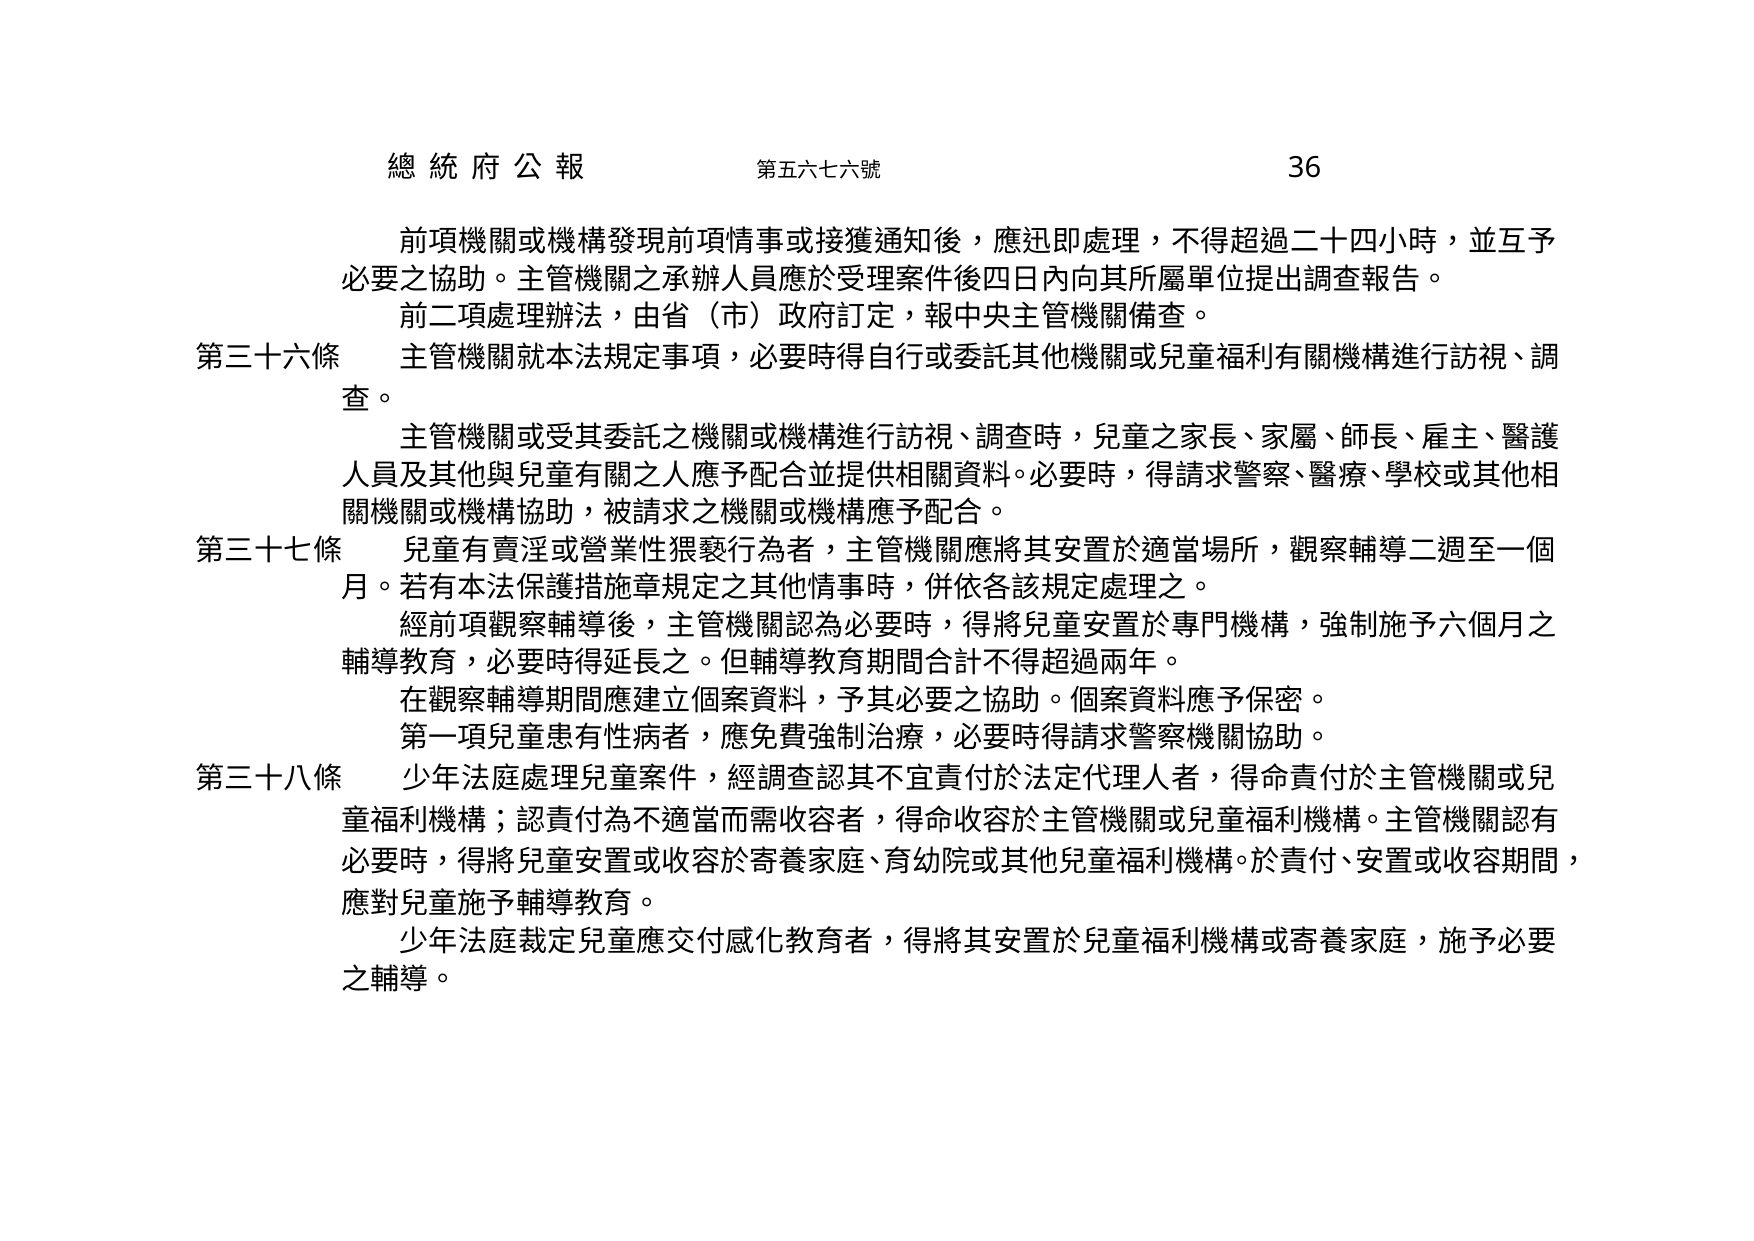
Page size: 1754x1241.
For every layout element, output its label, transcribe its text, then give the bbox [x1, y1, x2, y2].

text 主管機關或受其委託之機關或機構進行訪視、調查時，兒童之家長、家屬、師長、雇主、醫護人員及其他與兒童有關之人應予配合並提供相關資料。必要時，得請求警察、醫療、學校或其他相關機關或機構協助，被請求之機關或機構應予配合。 [341, 417, 1559, 530]
text 前二項處理辦法，由省（市）政府訂定，報中央主管機關備查。 [341, 297, 1559, 334]
text 少年法庭裁定兒童應交付感化教育者，得將其安置於兒童福利機構或寄養家庭，施予必要之輔導。 [341, 922, 1559, 997]
text 經前項觀察輔導後，主管機關認為必要時，得將兒童安置於專門機構，強制施予六個月之輔導教育，必要時得延長之。但輔導教育期間合計不得超過兩年。 [341, 605, 1559, 680]
text 第三十八條 少年法庭處理兒童案件，經調查認其不宜責付於法定代理人者，得命責付於主管機關或兒童福利機構；認責付為不適當而需收容者，得命收容於主管機關或兒童福利機構。主管機關認有必要時，得將兒童安置或收容於寄養家庭、育幼院或其他兒童福利機構。於責付、安置或收容期間，應對兒童施予輔導教育。 [195, 755, 1559, 922]
text 第一項兒童患有性病者，應免費強制治療，必要時得請求警察機關協助。 [341, 717, 1559, 755]
text 第三十七條 兒童有賣淫或營業性猥褻行為者，主管機關應將其安置於適當場所，觀察輔導二週至一個月。若有本法保護措施章規定之其他情事時，併依各該規定處理之。 [195, 530, 1559, 605]
text 在觀察輔導期間應建立個案資料，予其必要之協助。個案資料應予保密。 [341, 680, 1559, 717]
text 第三十六條 主管機關就本法規定事項，必要時得自行或委託其他機關或兒童福利有關機構進行訪視、調查。 [195, 334, 1559, 417]
text 前項機關或機構發現前項情事或接獲通知後，應迅即處理，不得超過二十四小時，並互予必要之協助。主管機關之承辦人員應於受理案件後四日內向其所屬單位提出調查報告。 [341, 222, 1559, 297]
